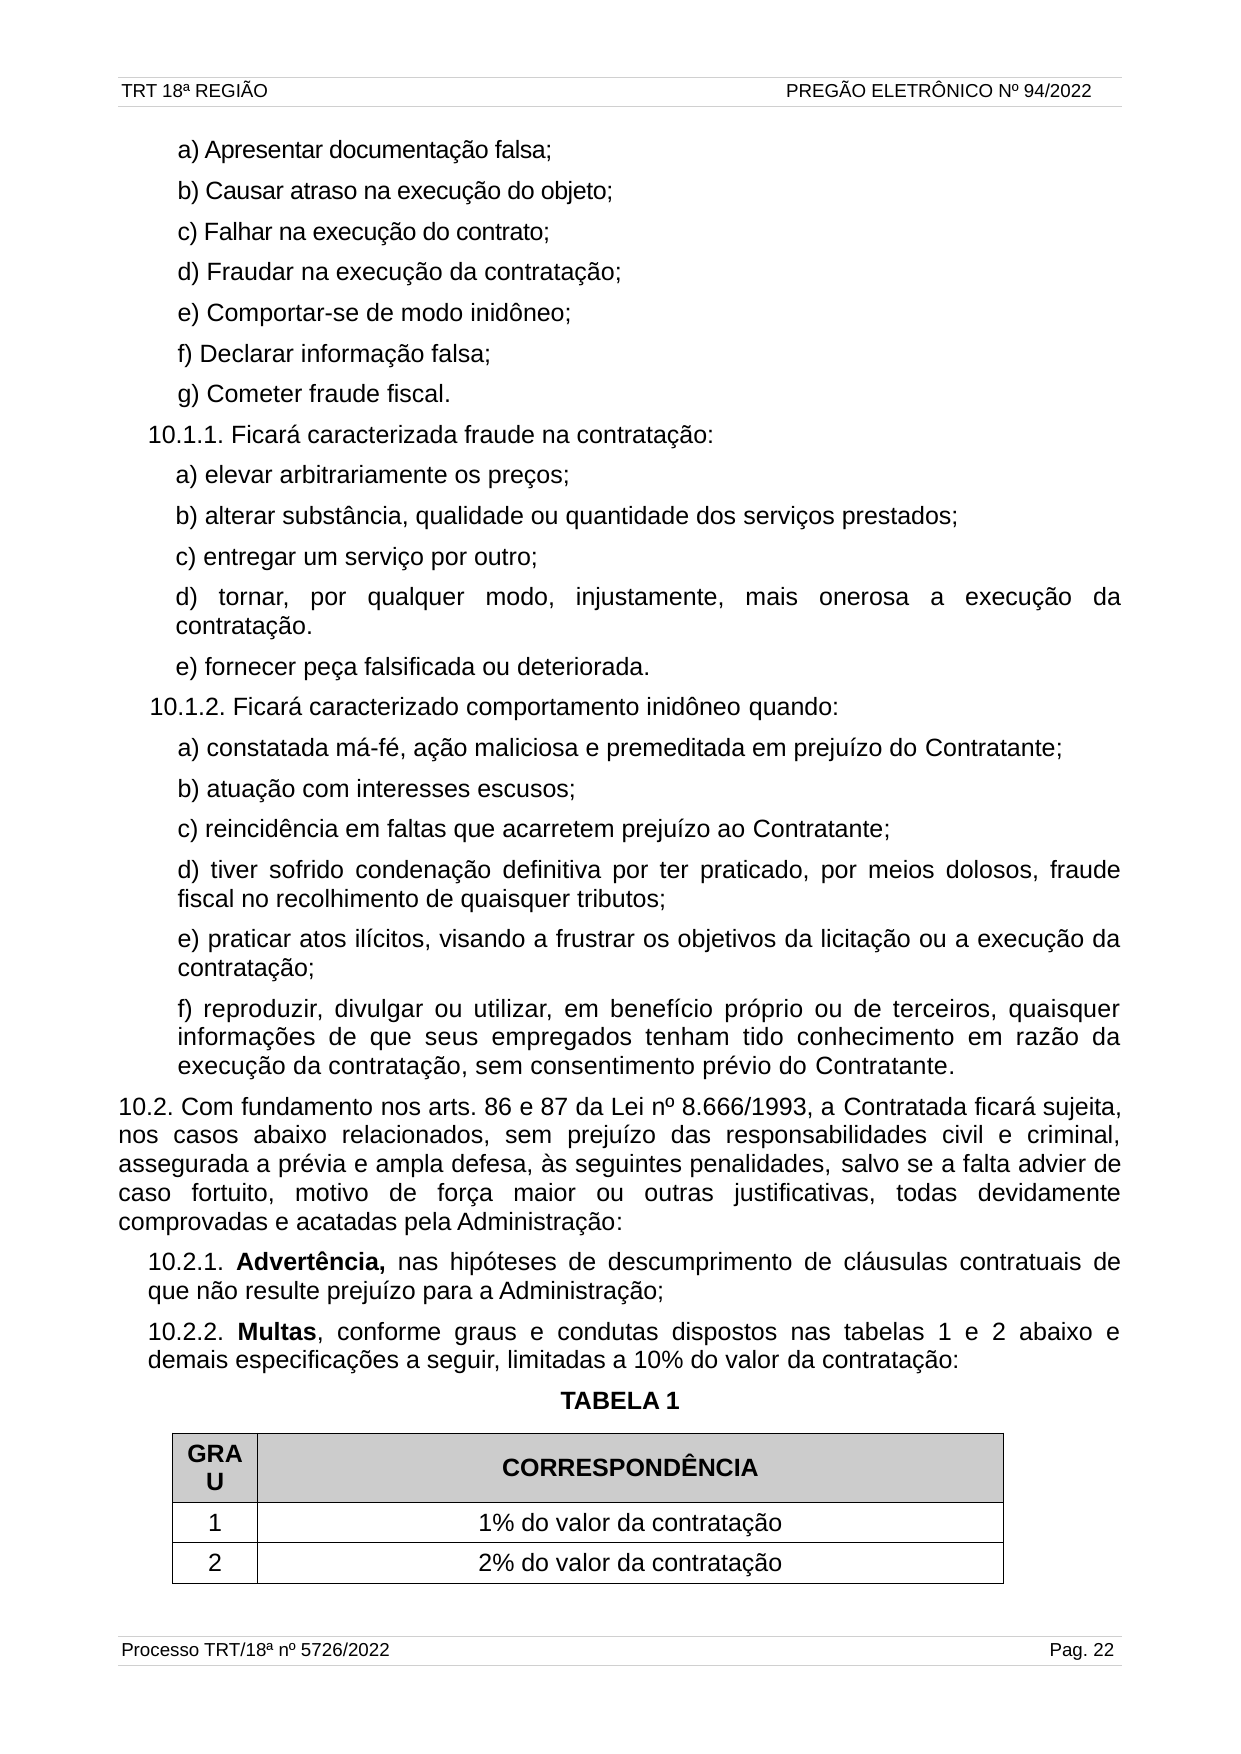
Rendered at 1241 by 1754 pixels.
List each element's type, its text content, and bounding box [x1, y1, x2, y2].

text 10.1.2. Ficará caracterizado comportamento inidôneo quando: [149, 692, 1122, 721]
text b) alterar substância, qualidade ou quantidade dos serviços prestados; [175, 501, 1122, 530]
text d) tiver sofrido condenação definitiva por ter praticado, por meios dolosos, fraude fiscal no recolhimento de quaisquer tributos; [177, 855, 1122, 912]
text e) Comportar-se de modo inidôneo; [177, 298, 1122, 327]
text e) praticar atos ilícitos, visando a frustrar os objetivos da licitação ou a execução da contratação; [177, 924, 1122, 982]
text 10.2.2. Multas, conforme graus e condutas dispostos nas tabelas 1 e 2 abaixo e demais especificações a seguir, limitadas a 10% do valor da contratação: [148, 1317, 1122, 1374]
table_cell 2 [173, 1543, 257, 1583]
text d) Fraudar na execução da contratação; [177, 257, 1122, 286]
table_header CORRESPONDÊNCIA [258, 1434, 1003, 1502]
text g) Cometer fraude fiscal. [177, 379, 1122, 408]
text c) Falhar na execução do contrato; [177, 217, 1122, 246]
table_cell 1% do valor da contratação [258, 1503, 1003, 1542]
table_cell 1 [173, 1503, 257, 1542]
text b) Causar atraso na execução do objeto; [177, 176, 1122, 205]
text 10.2.1. Advertência, nas hipóteses de descumprimento de cláusulas contratuais de que não resulte prejuízo para a Administração; [148, 1247, 1122, 1305]
table_cell 2% do valor da contratação [258, 1543, 1003, 1583]
text b) atuação com interesses escusos; [177, 774, 1122, 802]
text a) Apresentar documentação falsa; [177, 136, 1122, 164]
text TABELA 1 [118, 1386, 1122, 1415]
text 10.2. Com fundamento nos arts. 86 e 87 da Lei nº 8.666/1993, a Contratada ficará sujeita, nos casos abaixo relacionados, sem prejuízo das responsabilidades civil e criminal, assegurada a prévia e ampla defesa, às seguintes penalidades, salvo se a falta advier de caso fortuito, motivo de força maior ou outras justificativas, todas devidamente comprovadas e acatadas pela Administração: [118, 1092, 1122, 1236]
text a) elevar arbitrariamente os preços; [175, 461, 1122, 489]
text c) reincidência em faltas que acarretem prejuízo ao Contratante; [177, 814, 1122, 843]
text 10.1.1. Ficará caracterizada fraude na contratação: [148, 420, 1122, 449]
text a) constatada má-fé, ação maliciosa e premeditada em prejuízo do Contratante; [177, 733, 1122, 762]
table_header GRAU [173, 1434, 257, 1502]
text c) entregar um serviço por outro; [175, 542, 1122, 571]
text e) fornecer peça falsificada ou deteriorada. [175, 652, 1122, 681]
text d) tornar, por qualquer modo, injustamente, mais onerosa a execução da contratação. [175, 582, 1122, 640]
text f) reproduzir, divulgar ou utilizar, em benefício próprio ou de terceiros, quaisquer informações de que seus empregados tenham tido conhecimento em razão da execução da contratação, sem consentimento prévio do Contratante. [177, 994, 1122, 1080]
text f) Declarar informação falsa; [177, 339, 1122, 367]
